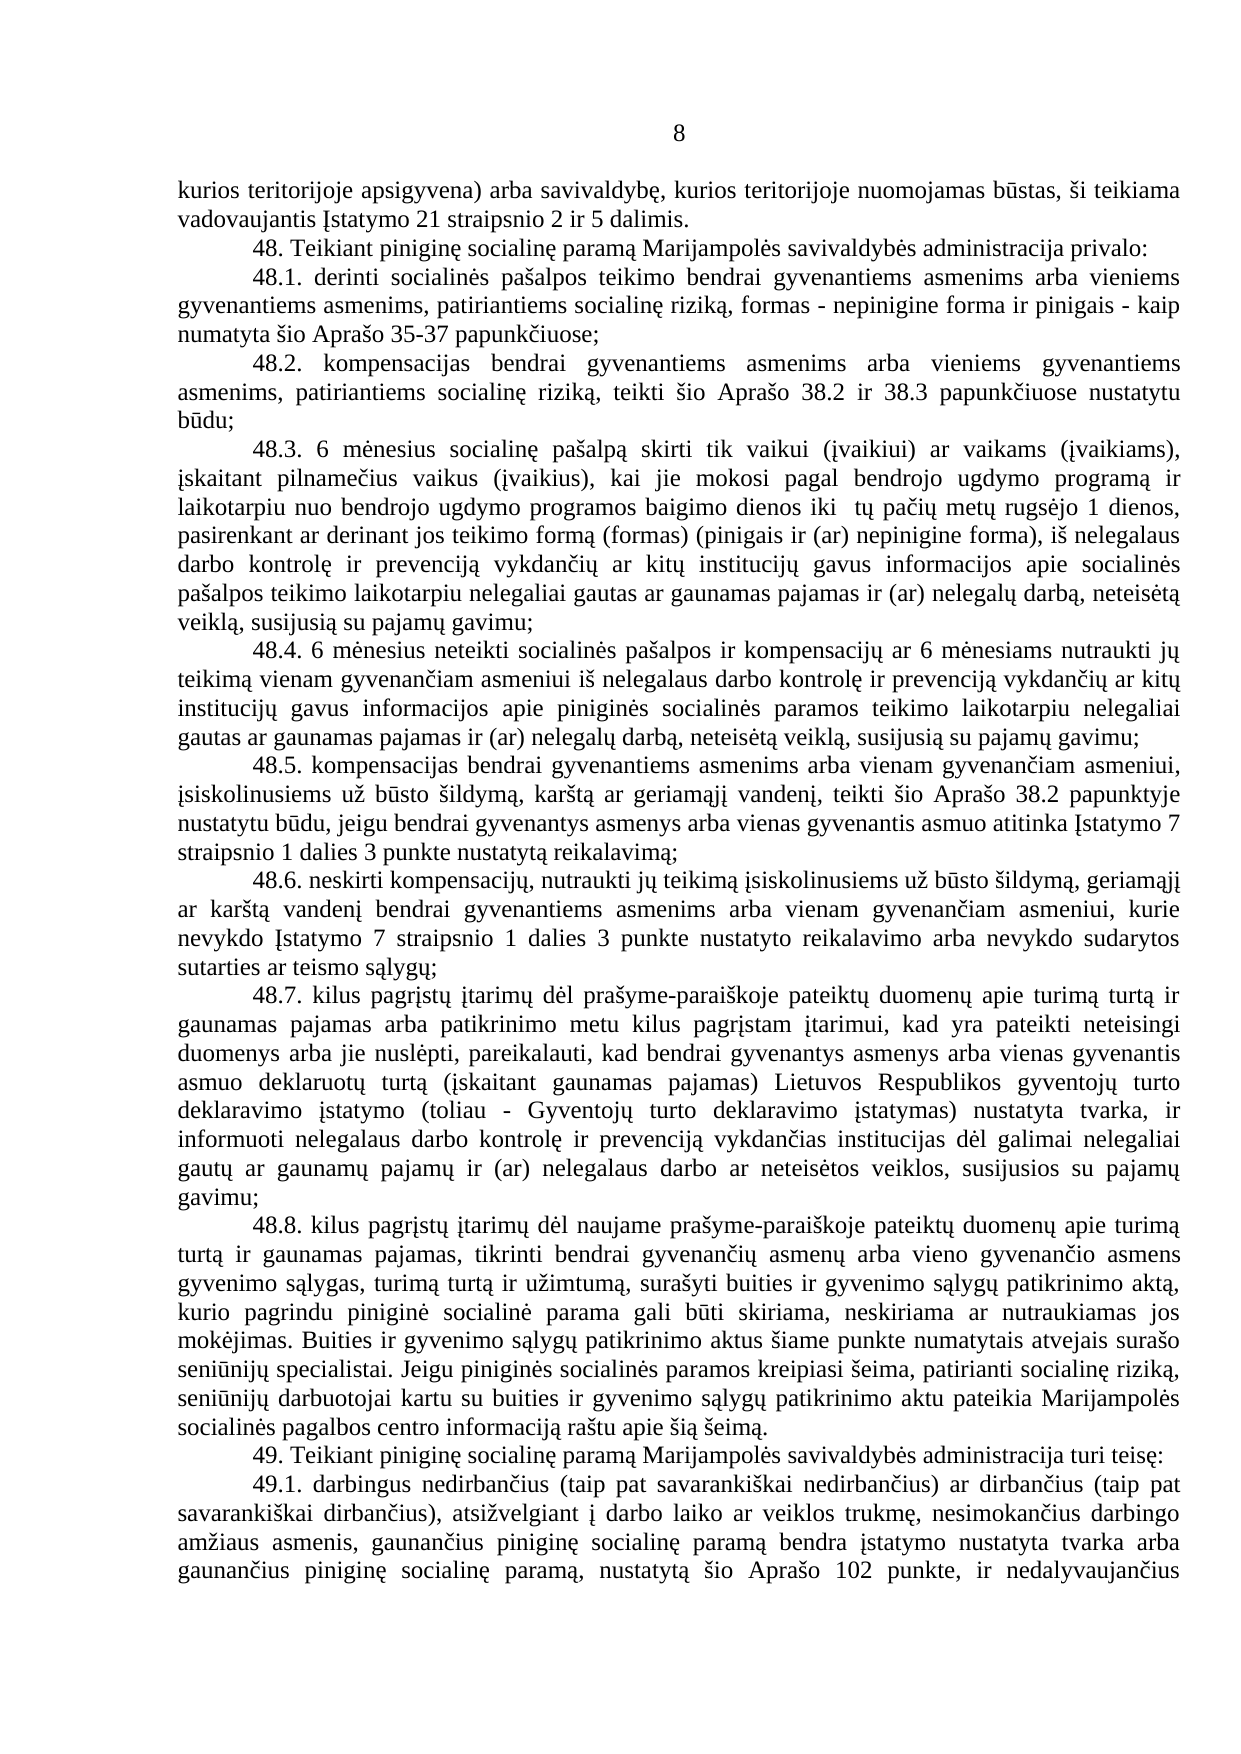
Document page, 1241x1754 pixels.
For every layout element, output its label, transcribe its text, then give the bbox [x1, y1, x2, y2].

text 48. Teikiant piniginę socialinę paramą Marijampolės savivaldybės administracija privalo: [177, 233, 1181, 262]
text 48.8. kilus pagrįstų įtarimų dėl naujame prašyme-paraiškoje pateiktų duomenų apie turimą turtą ir gaunamas pajamas, tikrinti bendrai gyvenančių asmenų arba vieno gyvenančio asmens gyvenimo sąlygas, turimą turtą ir užimtumą, surašyti buities ir gyvenimo sąlygų patikrinimo aktą, kurio pagrindu piniginė socialinė parama gali būti skiriama, neskiriama ar nutraukiamas jos mokėjimas. Buities ir gyvenimo sąlygų patikrinimo aktus šiame punkte numatytais atvejais surašo seniūnijų specialistai. Jeigu piniginės socialinės paramos kreipiasi šeima, patirianti socialinę riziką, seniūnijų darbuotojai kartu su buities ir gyvenimo sąlygų patikrinimo aktu pateikia Marijampolės socialinės pagalbos centro informaciją raštu apie šią šeimą. [177, 1211, 1181, 1441]
text 48.6. neskirti kompensacijų, nutraukti jų teikimą įsiskolinusiems už būsto šildymą, geriamąjį ar karštą vandenį bendrai gyvenantiems asmenims arba vienam gyvenančiam asmeniui, kurie nevykdo Įstatymo 7 straipsnio 1 dalies 3 punkte nustatyto reikalavimo arba nevykdo sudarytos sutarties ar teismo sąlygų; [177, 866, 1181, 981]
text 48.2. kompensacijas bendrai gyvenantiems asmenims arba vieniems gyvenantiems asmenims, patiriantiems socialinę riziką, teikti šio Aprašo 38.2 ir 38.3 papunkčiuose nustatytu būdu; [177, 348, 1181, 434]
text 48.3. 6 mėnesius socialinę pašalpą skirti tik vaikui (įvaikiui) ar vaikams (įvaikiams), įskaitant pilnamečius vaikus (įvaikius), kai jie mokosi pagal bendrojo ugdymo programą ir laikotarpiu nuo bendrojo ugdymo programos baigimo dienos iki tų pačių metų rugsėjo 1 dienos, pasirenkant ar derinant jos teikimo formą (formas) (pinigais ir (ar) nepinigine forma), iš nelegalaus darbo kontrolę ir prevenciją vykdančių ar kitų institucijų gavus informacijos apie socialinės pašalpos teikimo laikotarpiu nelegaliai gautas ar gaunamas pajamas ir (ar) nelegalų darbą, neteisėtą veiklą, susijusią su pajamų gavimu; [177, 434, 1181, 636]
text 48.1. derinti socialinės pašalpos teikimo bendrai gyvenantiems asmenims arba vieniems gyvenantiems asmenims, patiriantiems socialinę riziką, formas - nepinigine forma ir pinigais - kaip numatyta šio Aprašo 35-37 papunkčiuose; [177, 262, 1181, 348]
text 48.5. kompensacijas bendrai gyvenantiems asmenims arba vienam gyvenančiam asmeniui, įsiskolinusiems už būsto šildymą, karštą ar geriamąjį vandenį, teikti šio Aprašo 38.2 papunktyje nustatytu būdu, jeigu bendrai gyvenantys asmenys arba vienas gyvenantis asmuo atitinka Įstatymo 7 straipsnio 1 dalies 3 punkte nustatytą reikalavimą; [177, 751, 1181, 866]
text 48.7. kilus pagrįstų įtarimų dėl prašyme-paraiškoje pateiktų duomenų apie turimą turtą ir gaunamas pajamas arba patikrinimo metu kilus pagrįstam įtarimui, kad yra pateikti neteisingi duomenys arba jie nuslėpti, pareikalauti, kad bendrai gyvenantys asmenys arba vienas gyvenantis asmuo deklaruotų turtą (įskaitant gaunamas pajamas) Lietuvos Respublikos gyventojų turto deklaravimo įstatymo (toliau - Gyventojų turto deklaravimo įstatymas) nustatyta tvarka, ir informuoti nelegalaus darbo kontrolę ir prevenciją vykdančias institucijas dėl galimai nelegaliai gautų ar gaunamų pajamų ir (ar) nelegalaus darbo ar neteisėtos veiklos, susijusios su pajamų gavimu; [177, 981, 1181, 1211]
text kurios teritorijoje apsigyvena) arba savivaldybę, kurios teritorijoje nuomojamas būstas, ši teikiama vadovaujantis Įstatymo 21 straipsnio 2 ir 5 dalimis. [177, 176, 1181, 233]
text 49.1. darbingus nedirbančius (taip pat savarankiškai nedirbančius) ar dirbančius (taip pat savarankiškai dirbančius), atsižvelgiant į darbo laiko ar veiklos trukmę, nesimokančius darbingo amžiaus asmenis, gaunančius piniginę socialinę paramą bendra įstatymo nustatyta tvarka arba gaunančius piniginę socialinę paramą, nustatytą šio Aprašo 102 punkte, ir nedalyvaujančius [177, 1469, 1181, 1584]
text 49. Teikiant piniginę socialinę paramą Marijampolės savivaldybės administracija turi teisę: [177, 1441, 1181, 1469]
text 48.4. 6 mėnesius neteikti socialinės pašalpos ir kompensacijų ar 6 mėnesiams nutraukti jų teikimą vienam gyvenančiam asmeniui iš nelegalaus darbo kontrolę ir prevenciją vykdančių ar kitų institucijų gavus informacijos apie piniginės socialinės paramos teikimo laikotarpiu nelegaliai gautas ar gaunamas pajamas ir (ar) nelegalų darbą, neteisėtą veiklą, susijusią su pajamų gavimu; [177, 636, 1181, 751]
